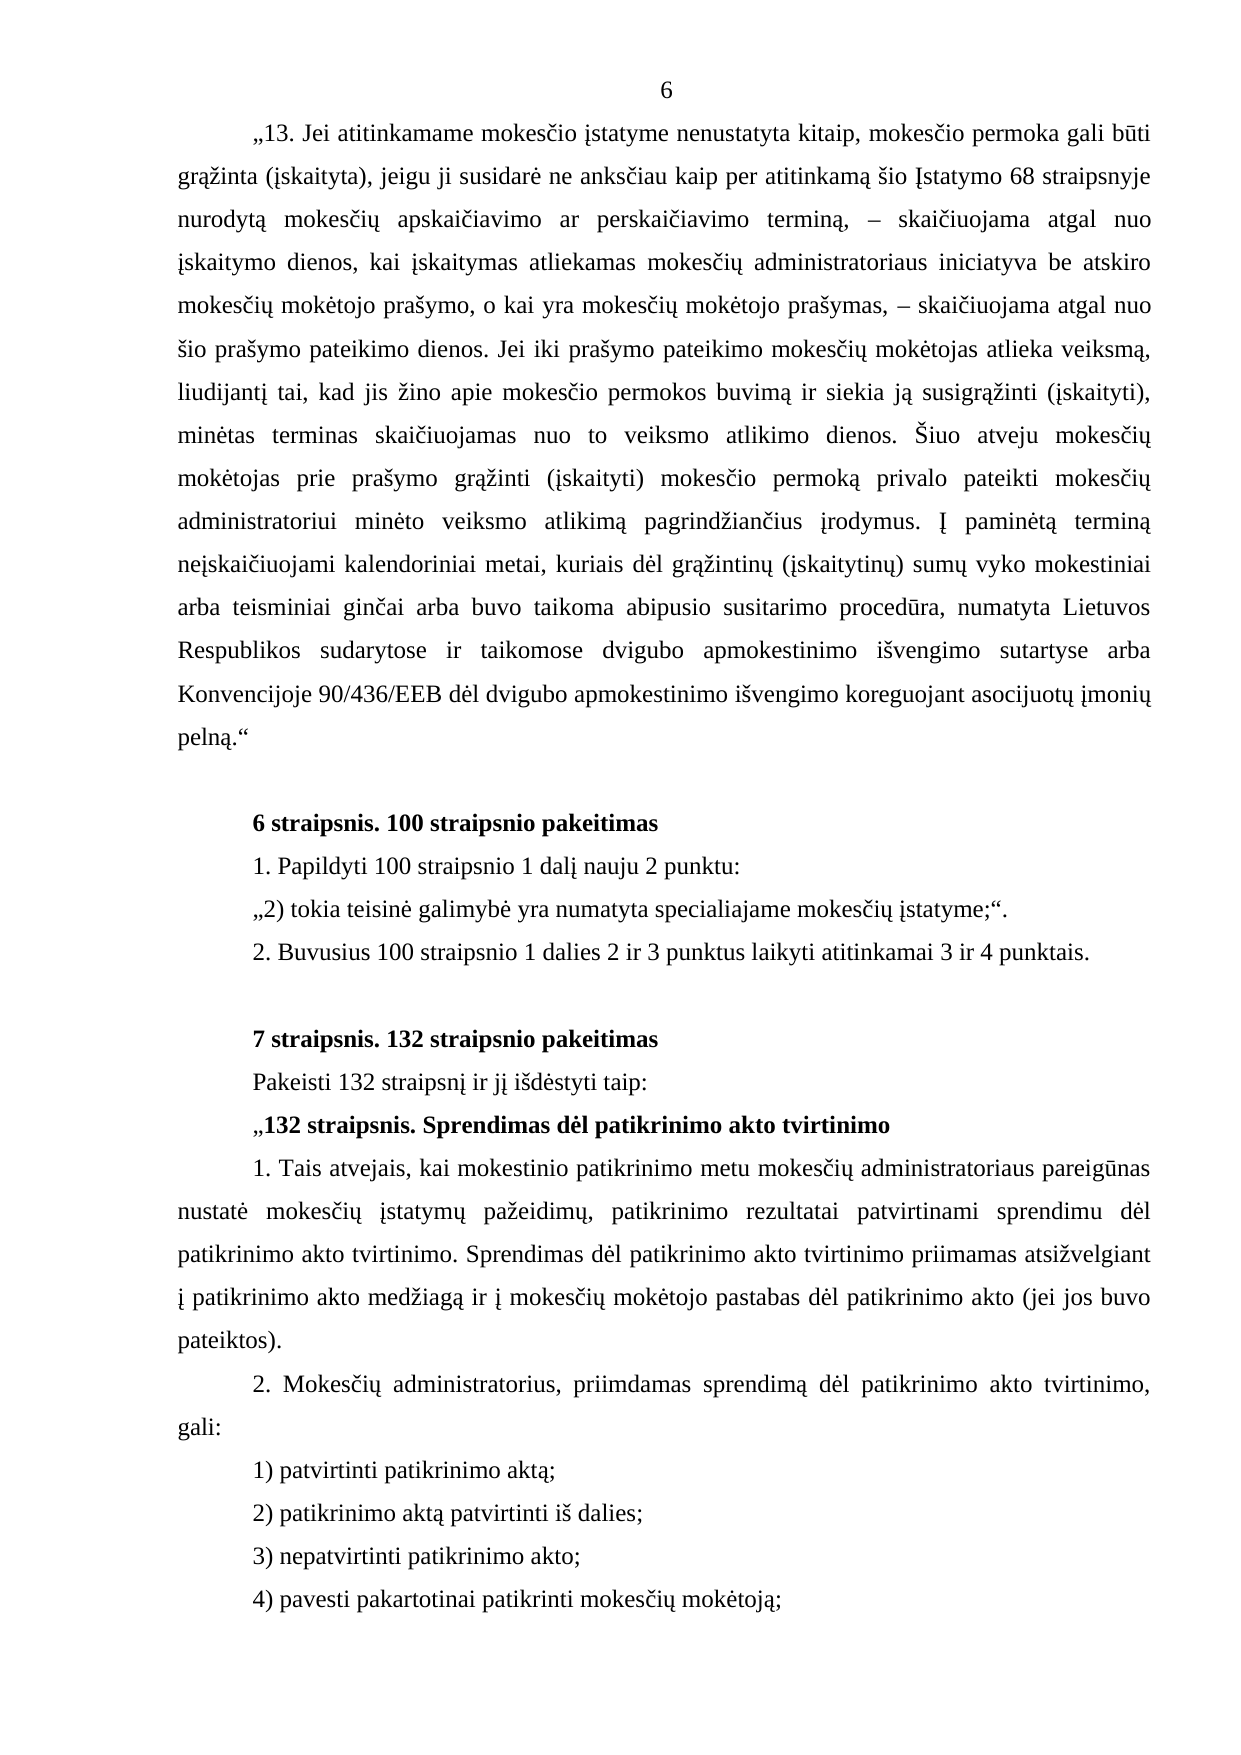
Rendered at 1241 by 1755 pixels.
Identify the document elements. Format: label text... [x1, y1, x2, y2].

text 1) patvirtinti patikrinimo aktą; [177, 1455, 1152, 1484]
text 3) nepatvirtinti patikrinimo akto; [177, 1541, 1152, 1570]
text 7 straipsnis. 132 straipsnio pakeitimas [177, 1024, 1152, 1052]
text „2) tokia teisinė galimybė yra numatyta specialiajame mokesčių įstatyme;“. [177, 894, 1152, 923]
text „132 straipsnis. Sprendimas dėl patikrinimo akto tvirtinimo [177, 1110, 1152, 1139]
text 1. Papildyti 100 straipsnio 1 dalį nauju 2 punktu: [177, 851, 1152, 880]
text 4) pavesti pakartotinai patikrinti mokesčių mokėtoją; [177, 1584, 1152, 1613]
text „13. Jei atitinkamame mokesčio įstatyme nenustatyta kitaip, mokesčio permoka gali būti grąžinta (įskaityta), jeigu ji susidarė ne anksčiau kaip per atitinkamą šio Įstatymo 68 straipsnyje nurodytą mokesčių apskaičiavimo ar perskaičiavimo terminą, – skaičiuojama atgal nuo įskaitymo dienos, kai įskaitymas atliekamas mokesčių administratoriaus iniciatyva be atskiro mokesčių mokėtojo prašymo, o kai yra mokesčių mokėtojo prašymas, – skaičiuojama atgal nuo šio prašymo pateikimo dienos. Jei iki prašymo pateikimo mokesčių mokėtojas atlieka veiksmą, liudijantį tai, kad jis žino apie mokesčio permokos buvimą ir siekia ją susigrąžinti (įskaityti), minėtas terminas skaičiuojamas nuo to veiksmo atlikimo dienos. Šiuo atveju mokesčių mokėtojas prie prašymo grąžinti (įskaityti) mokesčio permoką privalo pateikti mokesčių administratoriui minėto veiksmo atlikimą pagrindžiančius įrodymus. Į paminėtą terminą neįskaičiuojami kalendoriniai metai, kuriais dėl grąžintinų (įskaitytinų) sumų vyko mokestiniai arba teisminiai ginčai arba buvo taikoma abipusio susitarimo procedūra, numatyta Lietuvos Respublikos sudarytose ir taikomose dvigubo apmokestinimo išvengimo sutartyse arba Konvencijoje 90/436/EEB dėl dvigubo apmokestinimo išvengimo koreguojant asocijuotų įmonių pelną.“ [177, 118, 1152, 751]
text 1. Tais atvejais, kai mokestinio patikrinimo metu mokesčių administratoriaus pareigūnas nustatė mokesčių įstatymų pažeidimų, patikrinimo rezultatai patvirtinami sprendimu dėl patikrinimo akto tvirtinimo. Sprendimas dėl patikrinimo akto tvirtinimo priimamas atsižvelgiant į patikrinimo akto medžiagą ir į mokesčių mokėtojo pastabas dėl patikrinimo akto (jei jos buvo pateiktos). [177, 1153, 1152, 1354]
text 6 straipsnis. 100 straipsnio pakeitimas [177, 808, 1152, 837]
text 2) patikrinimo aktą patvirtinti iš dalies; [177, 1498, 1152, 1527]
text Pakeisti 132 straipsnį ir jį išdėstyti taip: [177, 1067, 1152, 1096]
text 2. Mokesčių administratorius, priimdamas sprendimą dėl patikrinimo akto tvirtinimo, gali: [177, 1369, 1152, 1441]
text 2. Buvusius 100 straipsnio 1 dalies 2 ir 3 punktus laikyti atitinkamai 3 ir 4 punktais. [177, 937, 1152, 966]
